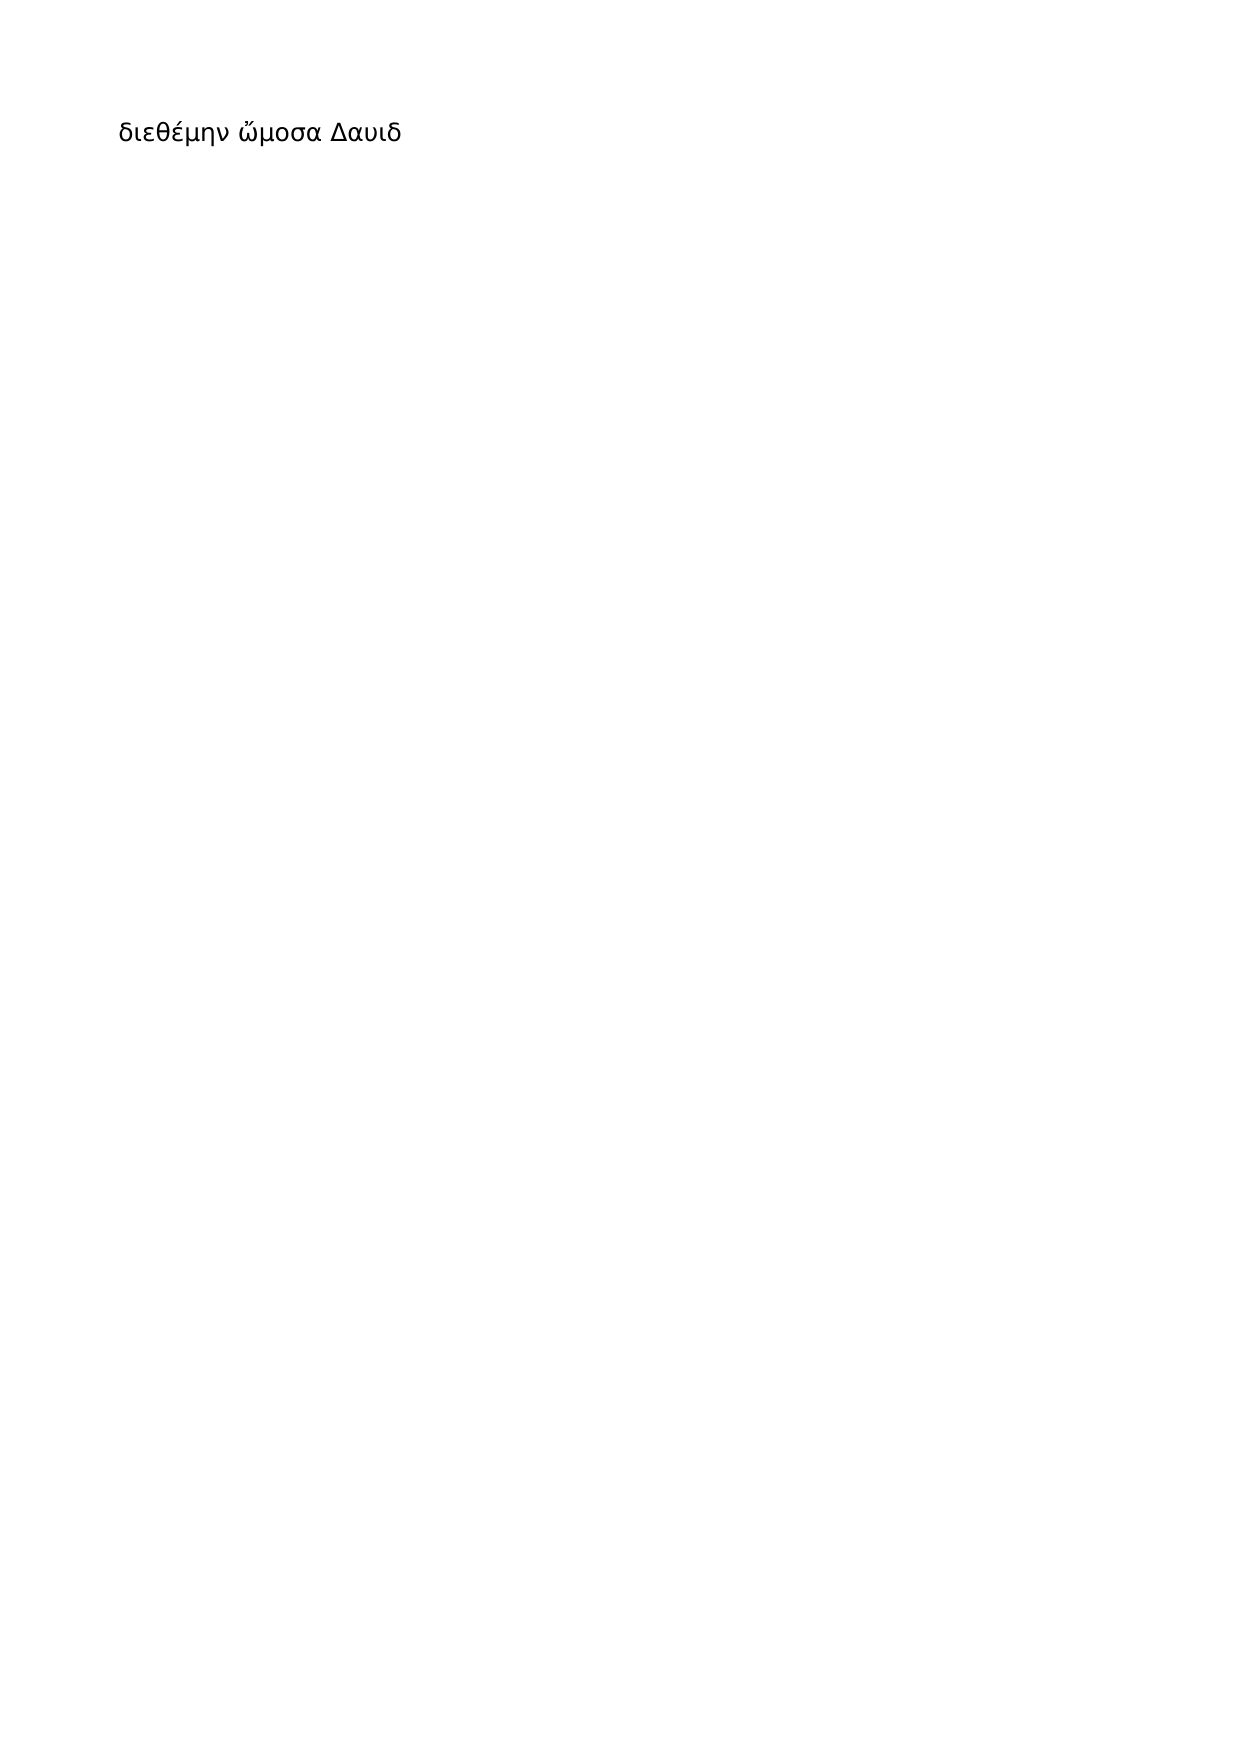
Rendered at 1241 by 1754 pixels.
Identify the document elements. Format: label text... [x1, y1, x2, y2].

text διεθέμην ὤμοσα Δαυιδ [118, 118, 1122, 147]
